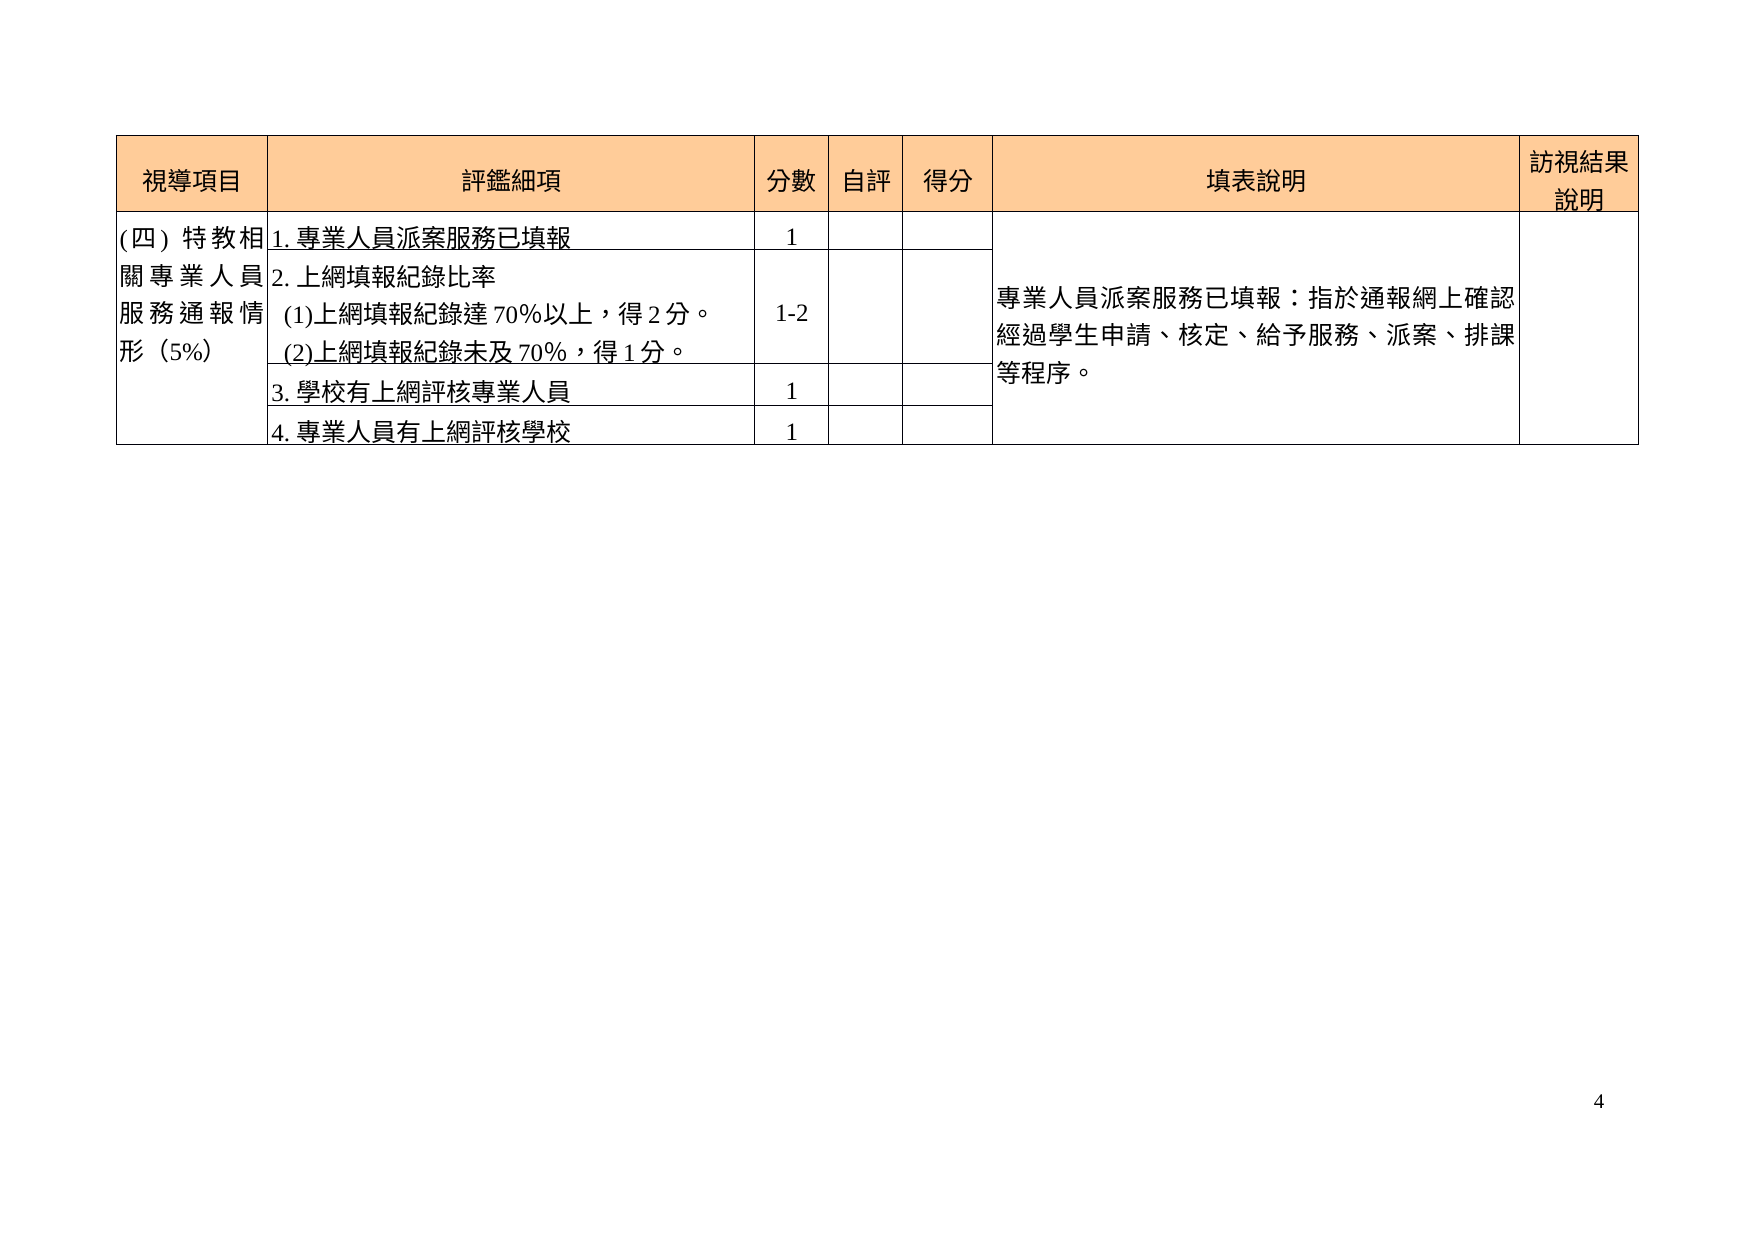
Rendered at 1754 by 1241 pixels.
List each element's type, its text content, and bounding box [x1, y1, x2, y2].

table_cell 1 [755, 212, 828, 249]
table_cell 2. 上網填報紀錄比率 (1)上網填報紀錄達70％以上，得2分。 (2)上網填報紀錄未及70％，得1分。 [268, 250, 754, 363]
table_header 分數 [755, 136, 828, 211]
table_cell [903, 212, 992, 249]
table_cell [903, 364, 992, 405]
table_cell [829, 406, 902, 443]
table_cell [829, 364, 902, 405]
table_header 訪視結果說明 [1520, 136, 1638, 211]
table_cell 1-2 [755, 250, 828, 363]
table_cell [903, 406, 992, 443]
table_cell [829, 212, 902, 249]
table_cell 4. 專業人員有上網評核學校 [268, 406, 754, 443]
table_header 自評 [829, 136, 902, 211]
table_cell 1. 專業人員派案服務已填報 [268, 212, 754, 249]
table_cell 1 [755, 406, 828, 443]
table_cell (四) 特教相關專業人員服務通報情形（5%） [117, 212, 267, 443]
table_cell 1 [755, 364, 828, 405]
table_cell [1520, 212, 1638, 443]
table_header 得分 [903, 136, 992, 211]
table_header 填表說明 [993, 136, 1519, 211]
table_cell 專業人員派案服務已填報：指於通報網上確認經過學生申請、核定、給予服務、派案、排課等程序。 [993, 212, 1519, 443]
table_cell [903, 250, 992, 363]
table_cell 3. 學校有上網評核專業人員 [268, 364, 754, 405]
table_header 評鑑細項 [268, 136, 754, 211]
table_header 視導項目 [117, 136, 267, 211]
table_cell [829, 250, 902, 363]
